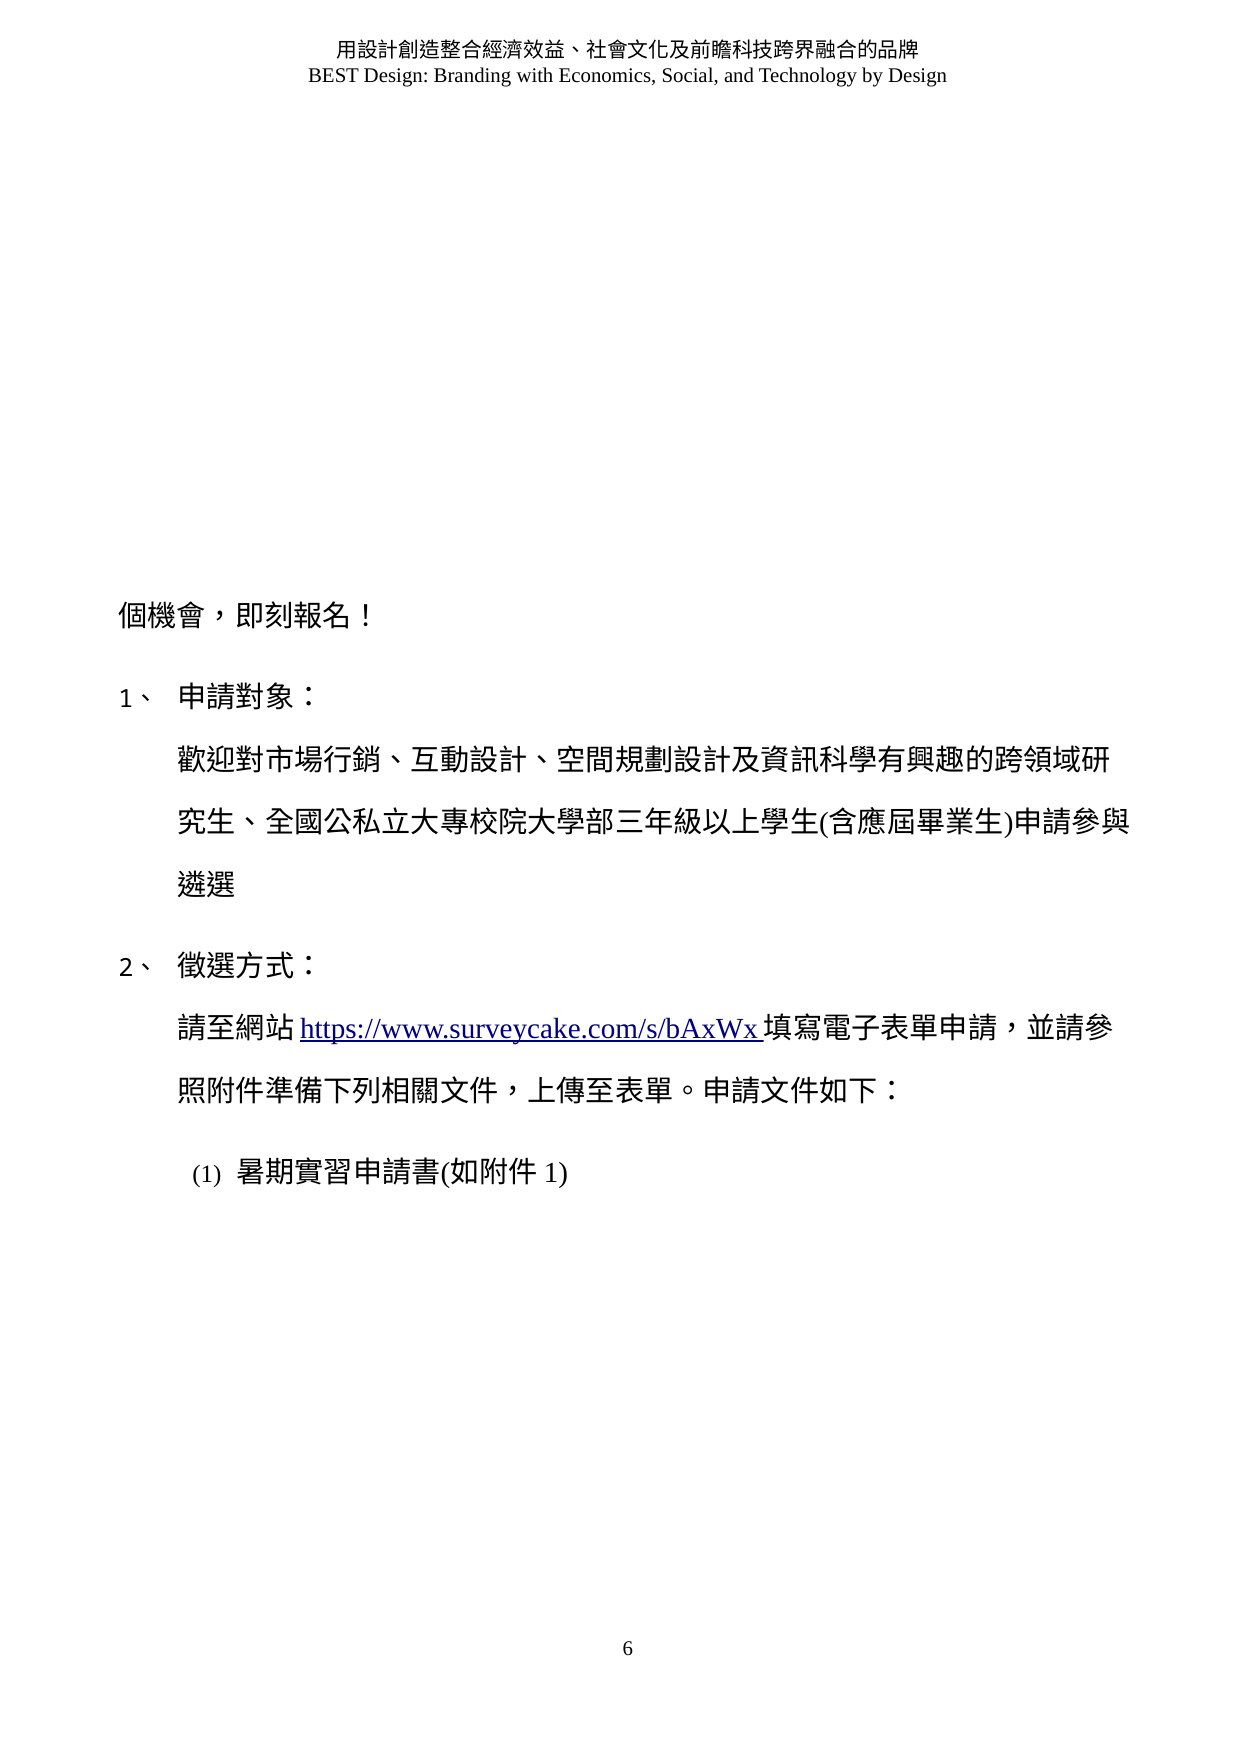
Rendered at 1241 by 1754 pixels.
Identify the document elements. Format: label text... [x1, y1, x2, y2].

list 暑期實習申請書(如附件1) [192, 1128, 1137, 1191]
list 申請對象： 歡迎對市場行銷、互動設計、空間規劃設計及資訊科學有興趣的跨領域研究生、全國公私立大專校院大學部三年級以上學生(含應屆畢業生)申請參與遴選 [118, 653, 1137, 903]
list 徵選方式： 請至網站https://www.surveycake.com/s/bAxWx填寫電子表單申請，並請參照附件準備下列相關文件，上傳至表單。申請文件如下： [118, 922, 1137, 1109]
text 個機會，即刻報名！ [118, 572, 1137, 634]
